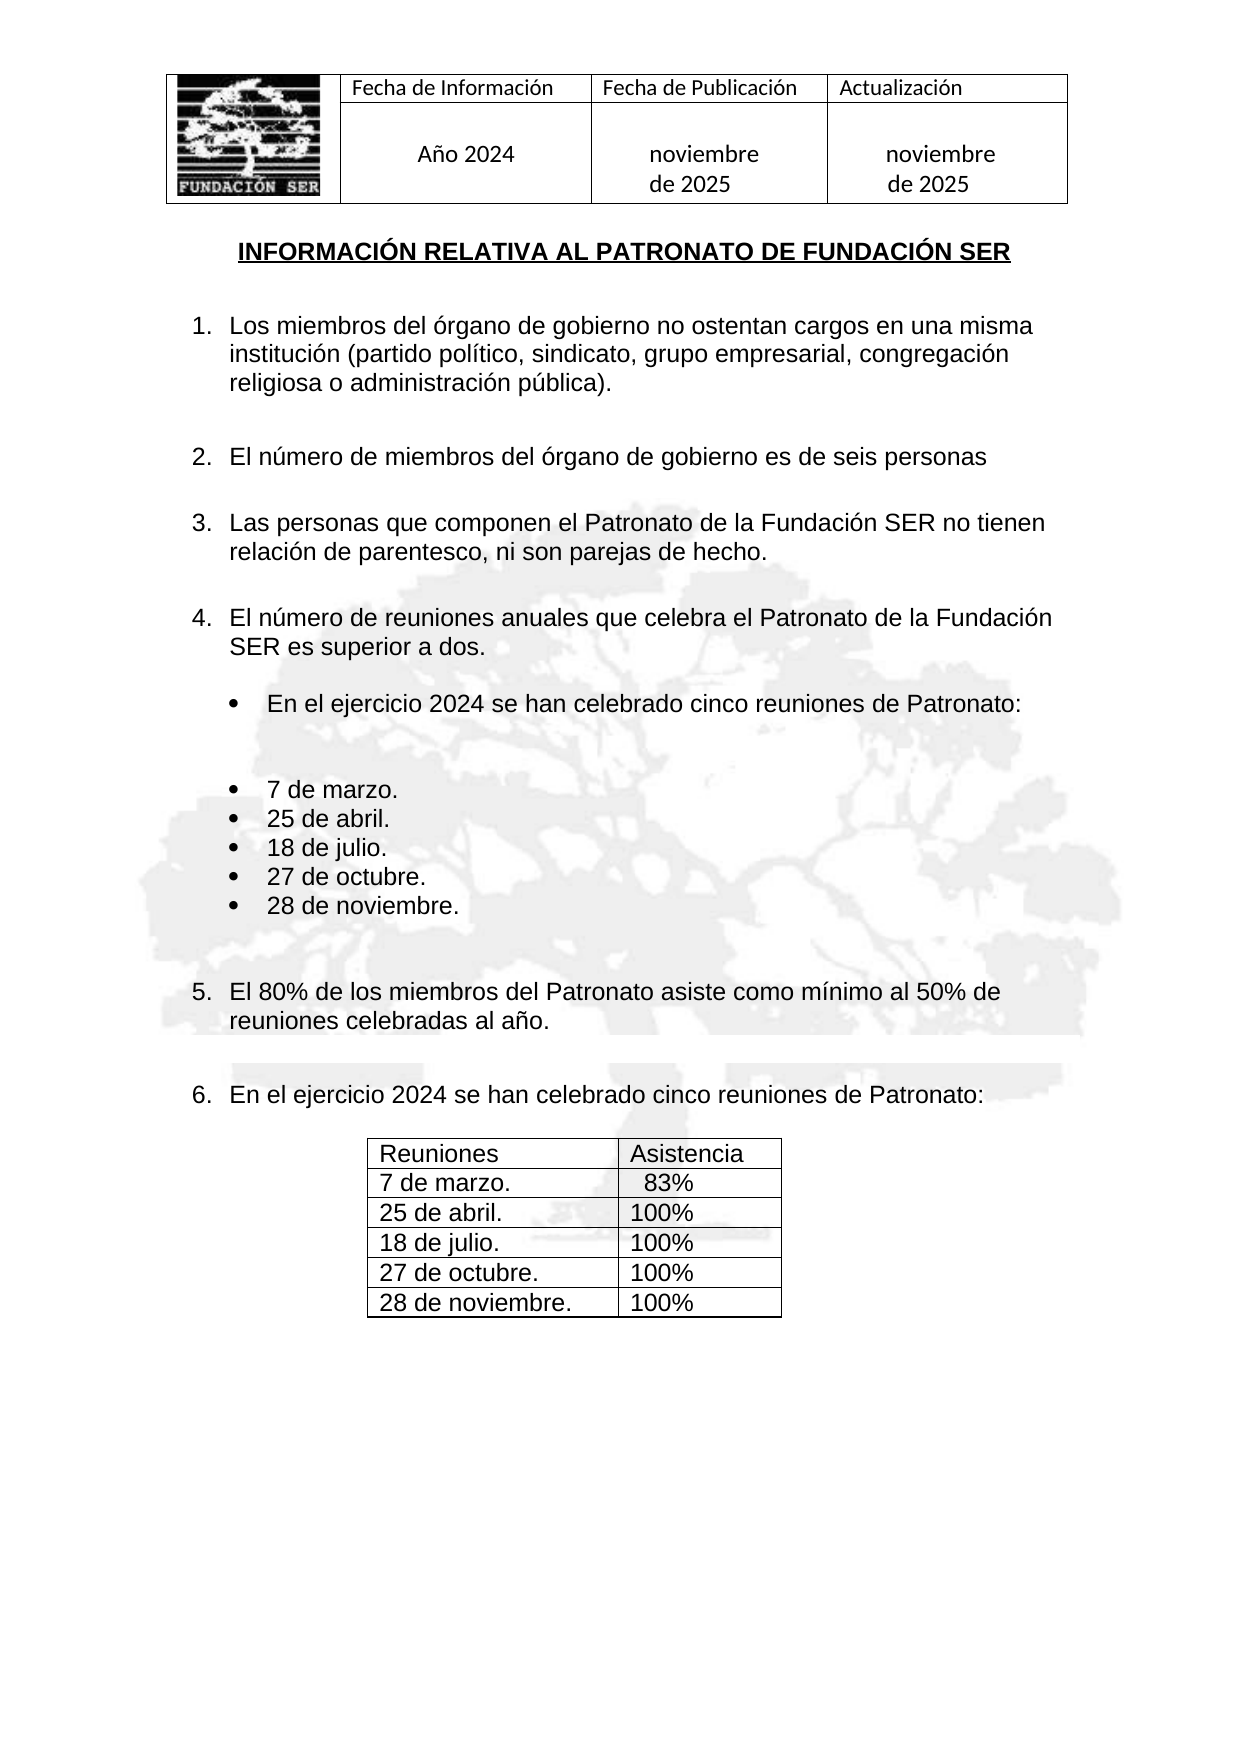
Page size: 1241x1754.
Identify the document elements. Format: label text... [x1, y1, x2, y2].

list 25 de abril. [229, 804, 1080, 833]
table_cell 18 de julio. [368, 1228, 618, 1257]
list El número de reuniones anuales que celebra el Patronato de la Fundación SER es superior a dos. [192, 603, 1080, 660]
list Las personas que componen el Patronato de la Fundación SER no tienen relación de parentesco, ni son parejas de hecho. [192, 508, 1080, 566]
list 27 de octubre. [229, 862, 1080, 891]
table_cell 100% [619, 1198, 781, 1227]
table_cell 25 de abril. [368, 1198, 618, 1227]
subtitle El número de miembros del órgano de gobierno es de seis personas [192, 442, 1080, 471]
list En el ejercicio 2024 se han celebrado cinco reuniones de Patronato: [192, 1080, 1080, 1109]
table_cell 83% [619, 1169, 781, 1197]
list 7 de marzo. [229, 775, 1080, 804]
subtitle Los miembros del órgano de gobierno no ostentan cargos en una misma institución (partido político, sindicato, grupo empresarial, congregación religiosa o administración pública). [192, 311, 1080, 397]
picture [134, 498, 1124, 1248]
table_cell 27 de octubre. [368, 1258, 618, 1287]
list En el ejercicio 2024 se han celebrado cinco reuniones de Patronato: [229, 689, 1080, 718]
table_header Asistencia [619, 1139, 781, 1167]
subtitle INFORMACIÓN RELATIVA AL PATRONATO DE FUNDACIÓN SER [169, 237, 1080, 265]
list 28 de noviembre. [229, 891, 1080, 920]
table_cell 7 de marzo. [368, 1169, 618, 1197]
list El 80% de los miembros del Patronato asiste como mínimo al 50% de reuniones celebradas al año. [192, 977, 1080, 1035]
table_cell 28 de noviembre. [368, 1288, 618, 1316]
table_cell 100% [619, 1228, 781, 1257]
table_cell 100% [619, 1258, 781, 1287]
table_header Reuniones [368, 1139, 618, 1167]
picture [177, 75, 321, 196]
table_cell 100% [619, 1288, 781, 1316]
list 18 de julio. [229, 833, 1080, 862]
